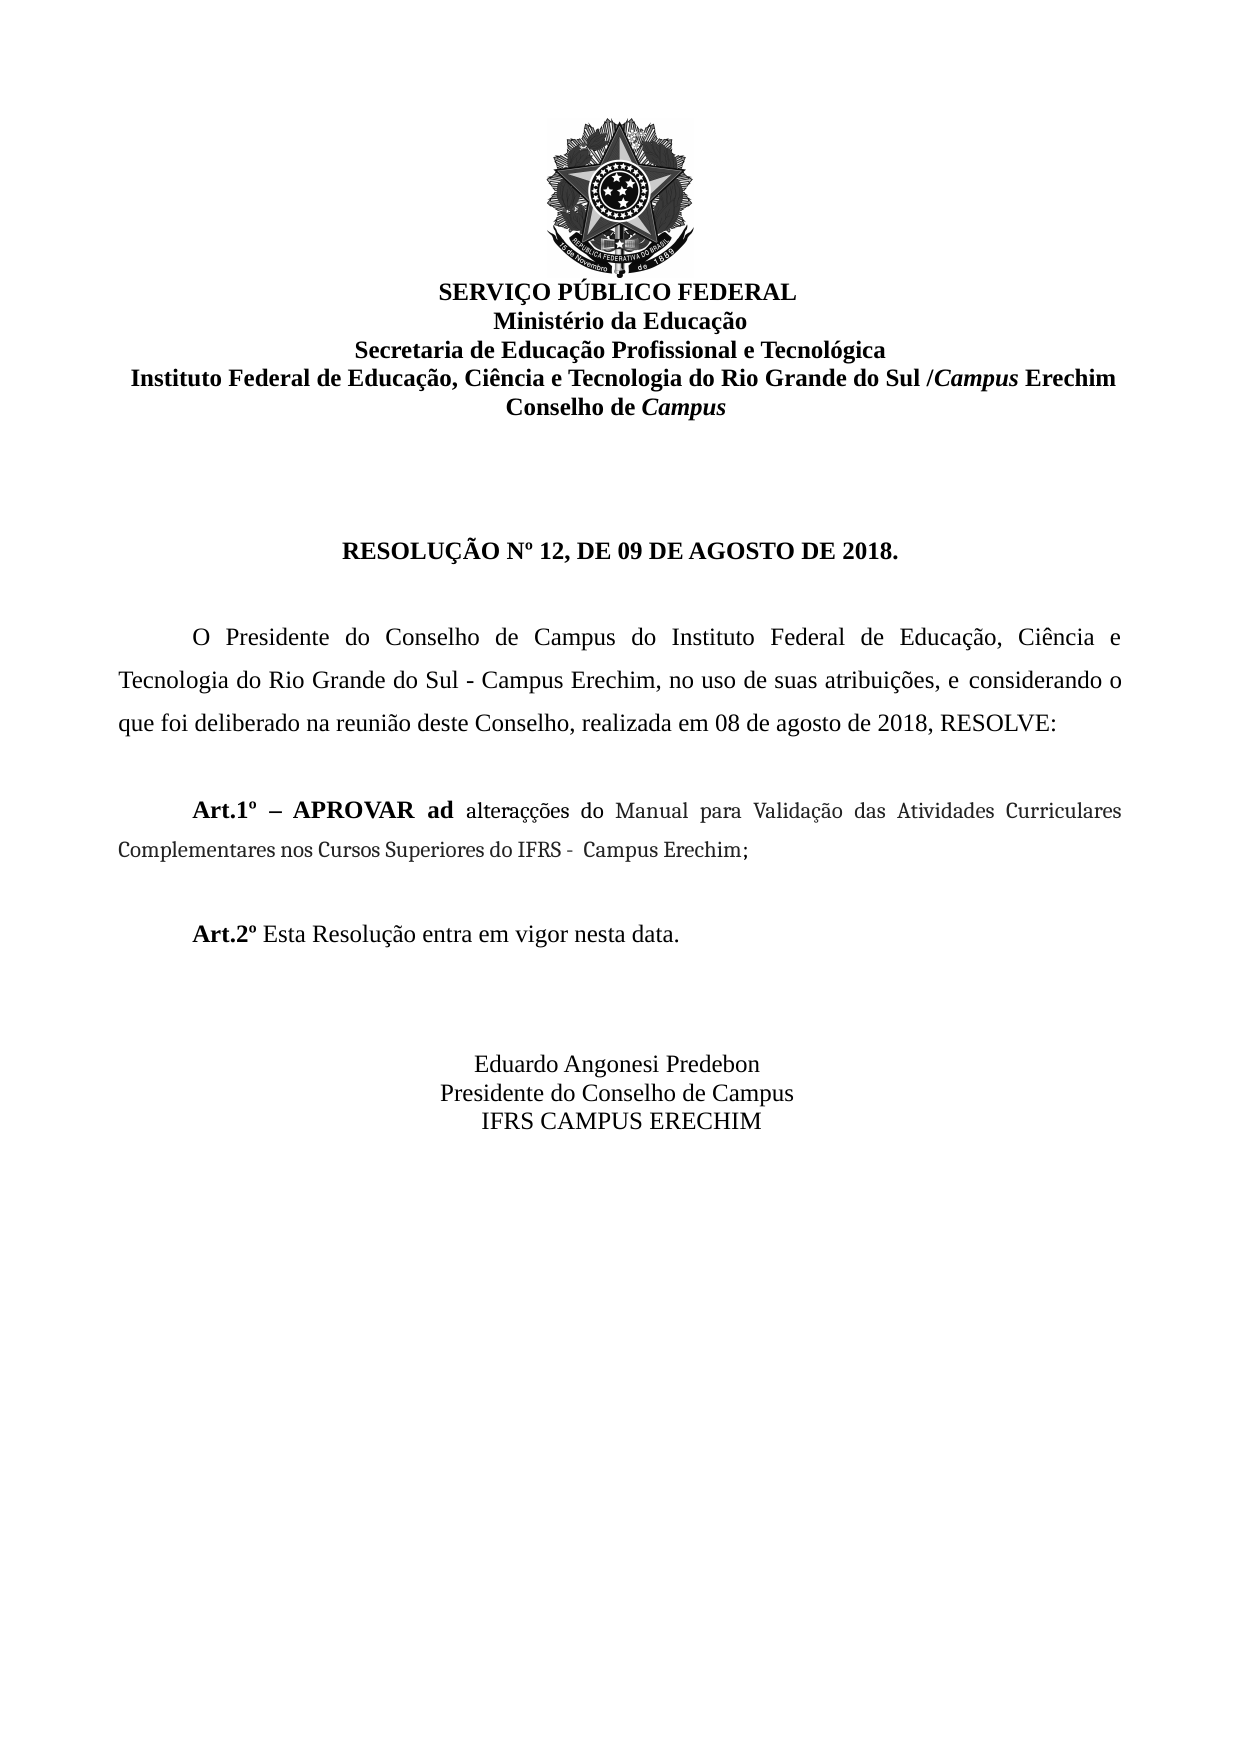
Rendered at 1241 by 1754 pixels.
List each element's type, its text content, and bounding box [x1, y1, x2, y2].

text SERVIÇO PÚBLICO FEDERAL Ministério da Educação [118, 118, 1122, 335]
text Eduardo Angonesi Predebon [118, 1049, 1122, 1078]
text Conselho de Campus [118, 392, 1122, 421]
text O Presidente do Conselho de Campus do Instituto Federal de Educação, Ciência e Tecnologia do Rio Grande do Sul - Campus Erechim, no uso de suas atribuições, e considerando o que foi deliberado na reunião deste Conselho, realizada em 08 de agosto de 2018, RESOLVE: [118, 622, 1122, 737]
text Secretaria de Educação Profissional e Tecnológica [118, 335, 1122, 363]
text Presidente do Conselho de Campus [118, 1078, 1122, 1106]
text IFRS campus erechim [121, 1106, 1122, 1135]
text Art.2º Esta Resolução entra em vigor nesta data. [118, 919, 1122, 948]
text RESOLUÇÃO Nº 12, de 09 DE AGOSTO de 2018. [118, 536, 1122, 565]
text Instituto Federal de Educação, Ciência e Tecnologia do Rio Grande do Sul /Campus Erechim [118, 363, 1122, 392]
picture [546, 118, 694, 278]
text Art.1º – APROVAR ad alteraçções do Manual para Validação das Atividades Curriculares Complementares nos Cursos Superiores do IFRS - Campus Erechim; [118, 795, 1122, 863]
